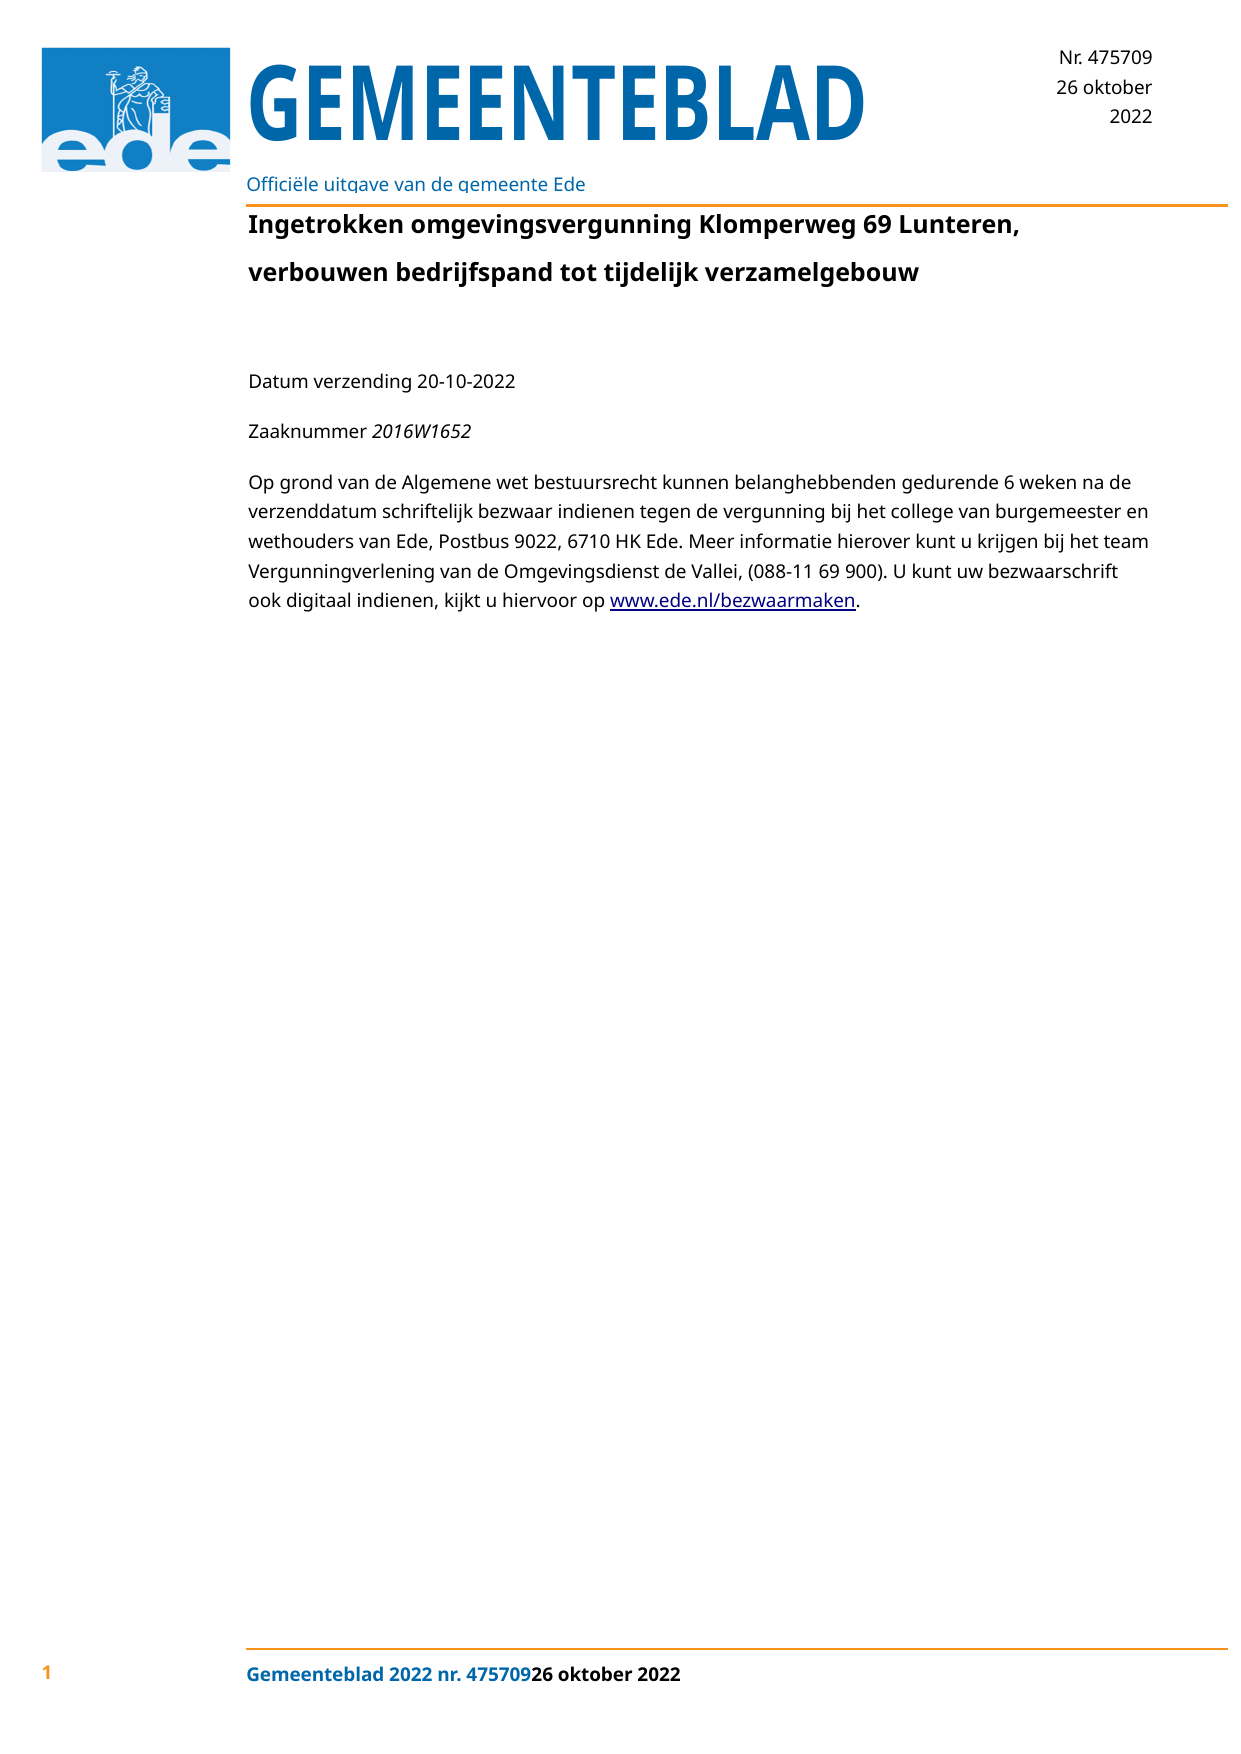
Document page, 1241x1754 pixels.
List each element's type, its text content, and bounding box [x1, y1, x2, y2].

text Zaaknummer 2016W1652 [248, 419, 1152, 444]
text Datum verzending 20-10-2022 [248, 368, 1152, 394]
picture [41, 47, 231, 172]
text Op grond van de Algemene wet bestuursrecht kunnen belanghebbenden gedurende 6 weken na de verzenddatum schriftelijk bezwaar indienen tegen de vergunning bij het college van burgemeester en wethouders van Ede, Postbus 9022, 6710 HK Ede. Meer informatie hierover kunt u krijgen bij het team Vergunningverlening van de Omgevingsdienst de Vallei, (088-11 69 900). U kunt uw bezwaarschrift ook digitaal indienen, kijkt u hiervoor op www.ede.nl/bezwaarmaken. [248, 469, 1152, 613]
text Ingetrokken omgevingsvergunning Klomperweg 69 Lunteren, verbouwen bedrijfspand tot tijdelijk verzamelgebouw [248, 207, 1152, 288]
